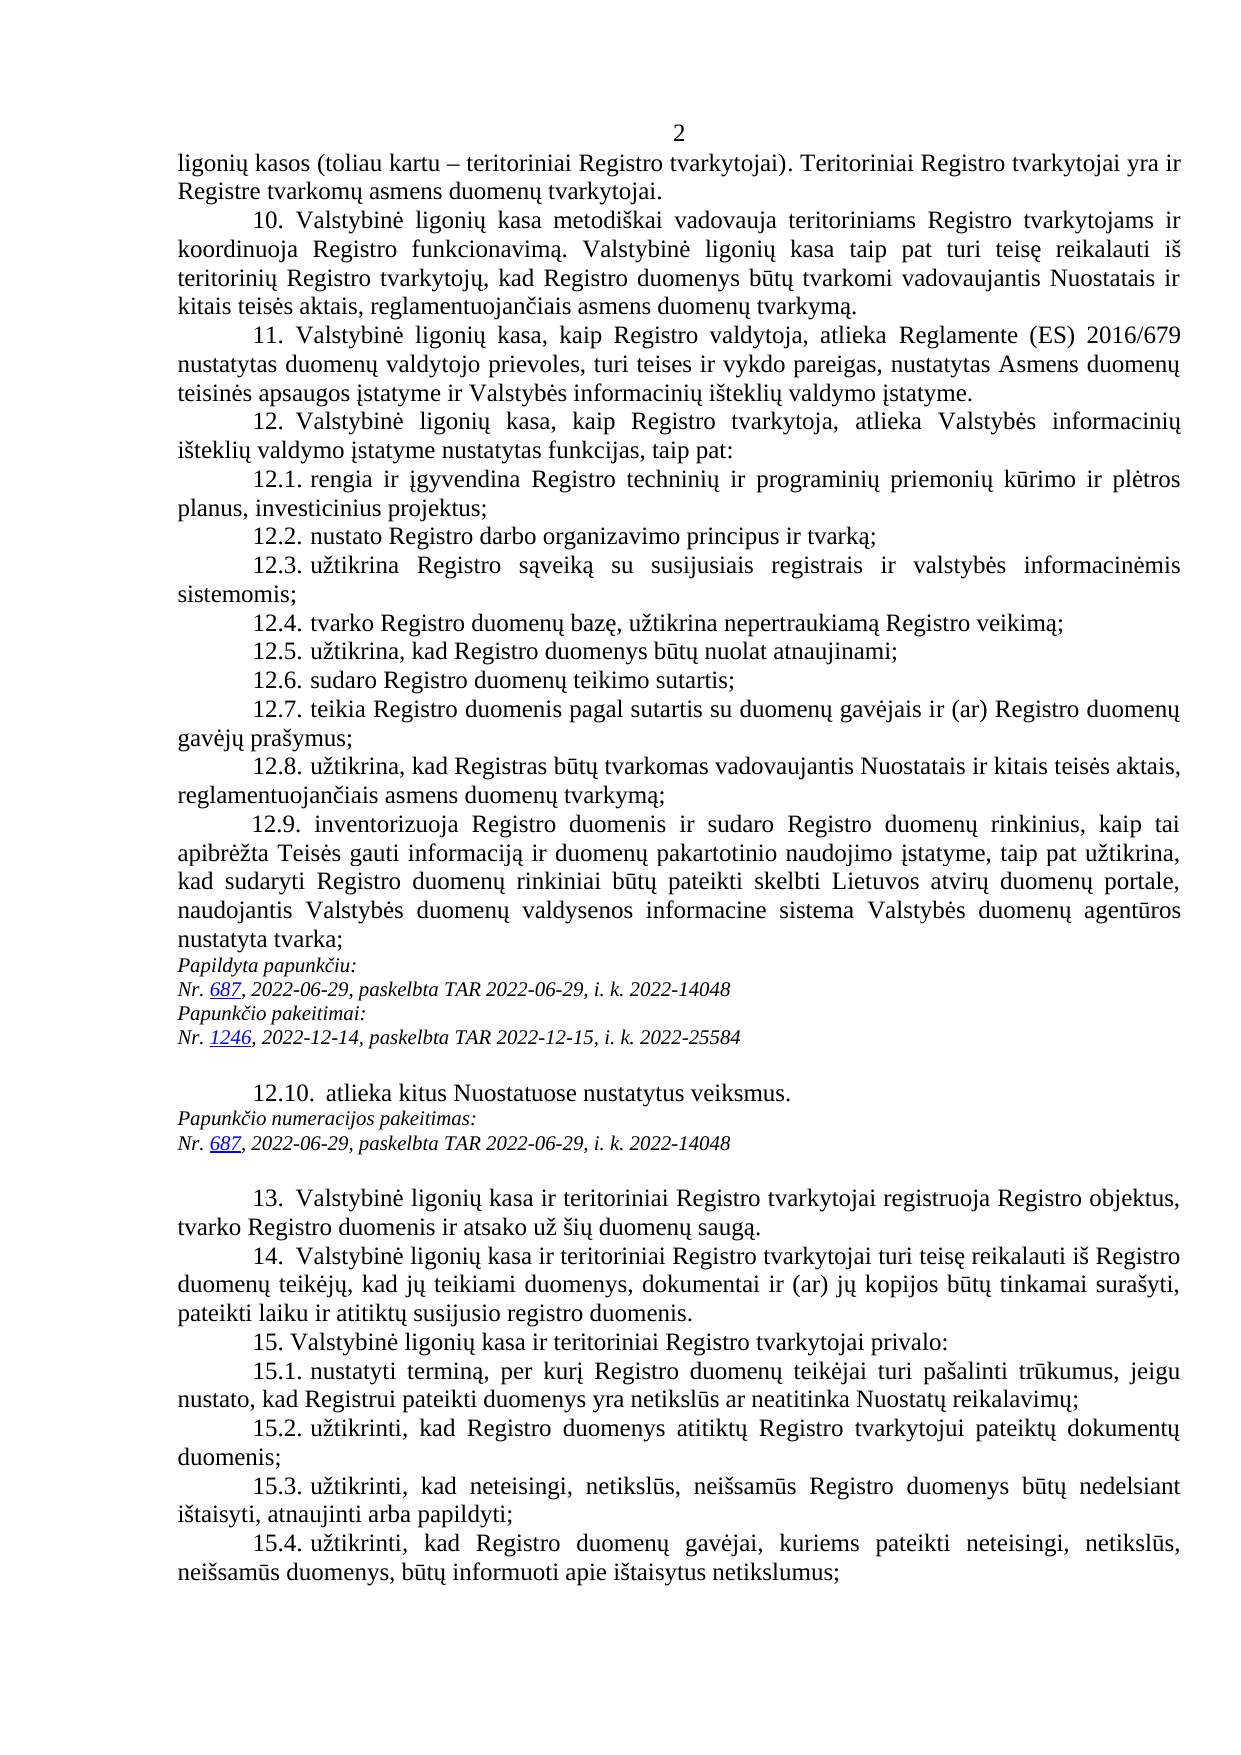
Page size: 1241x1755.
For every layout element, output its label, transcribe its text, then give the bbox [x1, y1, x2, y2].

text 12.3. užtikrina Registro sąveiką su susijusiais registrais ir valstybės informacinėmis sistemomis; [177, 550, 1181, 608]
text Nr. 1246, 2022-12-14, paskelbta TAR 2022-12-15, i. k. 2022-25584 [177, 1025, 1181, 1049]
text 15.2. užtikrinti, kad Registro duomenys atitiktų Registro tvarkytojui pateiktų dokumentų duomenis; [177, 1413, 1181, 1471]
text 12.8. užtikrina, kad Registras būtų tvarkomas vadovaujantis Nuostatais ir kitais teisės aktais, reglamentuojančiais asmens duomenų tvarkymą; [177, 751, 1181, 809]
text 15.1. nustatyti terminą, per kurį Registro duomenų teikėjai turi pašalinti trūkumus, jeigu nustato, kad Registrui pateikti duomenys yra netikslūs ar neatitinka Nuostatų reikalavimų; [177, 1356, 1181, 1413]
text 10. Valstybinė ligonių kasa metodiškai vadovauja teritoriniams Registro tvarkytojams ir koordinuoja Registro funkcionavimą. Valstybinė ligonių kasa taip pat turi teisę reikalauti iš teritorinių Registro tvarkytojų, kad Registro duomenys būtų tvarkomi vadovaujantis Nuostatais ir kitais teisės aktais, reglamentuojančiais asmens duomenų tvarkymą. [177, 205, 1181, 320]
text Nr. 687, 2022-06-29, paskelbta TAR 2022-06-29, i. k. 2022-14048 [177, 977, 1181, 1001]
text 12. Valstybinė ligonių kasa, kaip Registro tvarkytoja, atlieka Valstybės informacinių išteklių valdymo įstatyme nustatytas funkcijas, taip pat: [177, 406, 1181, 464]
text 15.3. užtikrinti, kad neteisingi, netikslūs, neišsamūs Registro duomenys būtų nedelsiant ištaisyti, atnaujinti arba papildyti; [177, 1471, 1181, 1528]
text 12.2. nustato Registro darbo organizavimo principus ir tvarką; [177, 521, 1181, 550]
text Nr. 687, 2022-06-29, paskelbta TAR 2022-06-29, i. k. 2022-14048 [177, 1130, 1181, 1154]
text 14. Valstybinė ligonių kasa ir teritoriniai Registro tvarkytojai turi teisę reikalauti iš Registro duomenų teikėjų, kad jų teikiami duomenys, dokumentai ir (ar) jų kopijos būtų tinkamai surašyti, pateikti laiku ir atitiktų susijusio registro duomenis. [177, 1241, 1181, 1327]
text Papildyta papunkčiu: [177, 953, 1181, 977]
text 12.1. rengia ir įgyvendina Registro techninių ir programinių priemonių kūrimo ir plėtros planus, investicinius projektus; [177, 464, 1181, 521]
text 12.10. atlieka kitus Nuostatuose nustatytus veiksmus. [177, 1078, 1181, 1106]
text 15. Valstybinė ligonių kasa ir teritoriniai Registro tvarkytojai privalo: [177, 1327, 1181, 1356]
text 12.4. tvarko Registro duomenų bazę, užtikrina nepertraukiamą Registro veikimą; [177, 608, 1181, 636]
text 12.7. teikia Registro duomenis pagal sutartis su duomenų gavėjais ir (ar) Registro duomenų gavėjų prašymus; [177, 694, 1181, 751]
text ligonių kasos (toliau kartu – teritoriniai Registro tvarkytojai). Teritoriniai Registro tvarkytojai yra ir Registre tvarkomų asmens duomenų tvarkytojai. [177, 148, 1181, 205]
text Papunkčio numeracijos pakeitimas: [177, 1106, 1181, 1130]
text 12.6. sudaro Registro duomenų teikimo sutartis; [177, 665, 1181, 694]
text 11. Valstybinė ligonių kasa, kaip Registro valdytoja, atlieka Reglamente (ES) 2016/679 nustatytas duomenų valdytojo prievoles, turi teises ir vykdo pareigas, nustatytas Asmens duomenų teisinės apsaugos įstatyme ir Valstybės informacinių išteklių valdymo įstatyme. [177, 320, 1181, 406]
text 13. Valstybinė ligonių kasa ir teritoriniai Registro tvarkytojai registruoja Registro objektus, tvarko Registro duomenis ir atsako už šių duomenų saugą. [177, 1183, 1181, 1241]
text Papunkčio pakeitimai: [177, 1001, 1181, 1025]
text 12.5. užtikrina, kad Registro duomenys būtų nuolat atnaujinami; [177, 636, 1181, 665]
text 15.4. užtikrinti, kad Registro duomenų gavėjai, kuriems pateikti neteisingi, netikslūs, neišsamūs duomenys, būtų informuoti apie ištaisytus netikslumus; [177, 1528, 1181, 1586]
text 12.9. inventorizuoja Registro duomenis ir sudaro Registro duomenų rinkinius, kaip tai apibrėžta Teisės gauti informaciją ir duomenų pakartotinio naudojimo įstatyme, taip pat užtikrina, kad sudaryti Registro duomenų rinkiniai būtų pateikti skelbti Lietuvos atvirų duomenų portale, naudojantis Valstybės duomenų valdysenos informacine sistema Valstybės duomenų agentūros nustatyta tvarka; [177, 809, 1181, 953]
